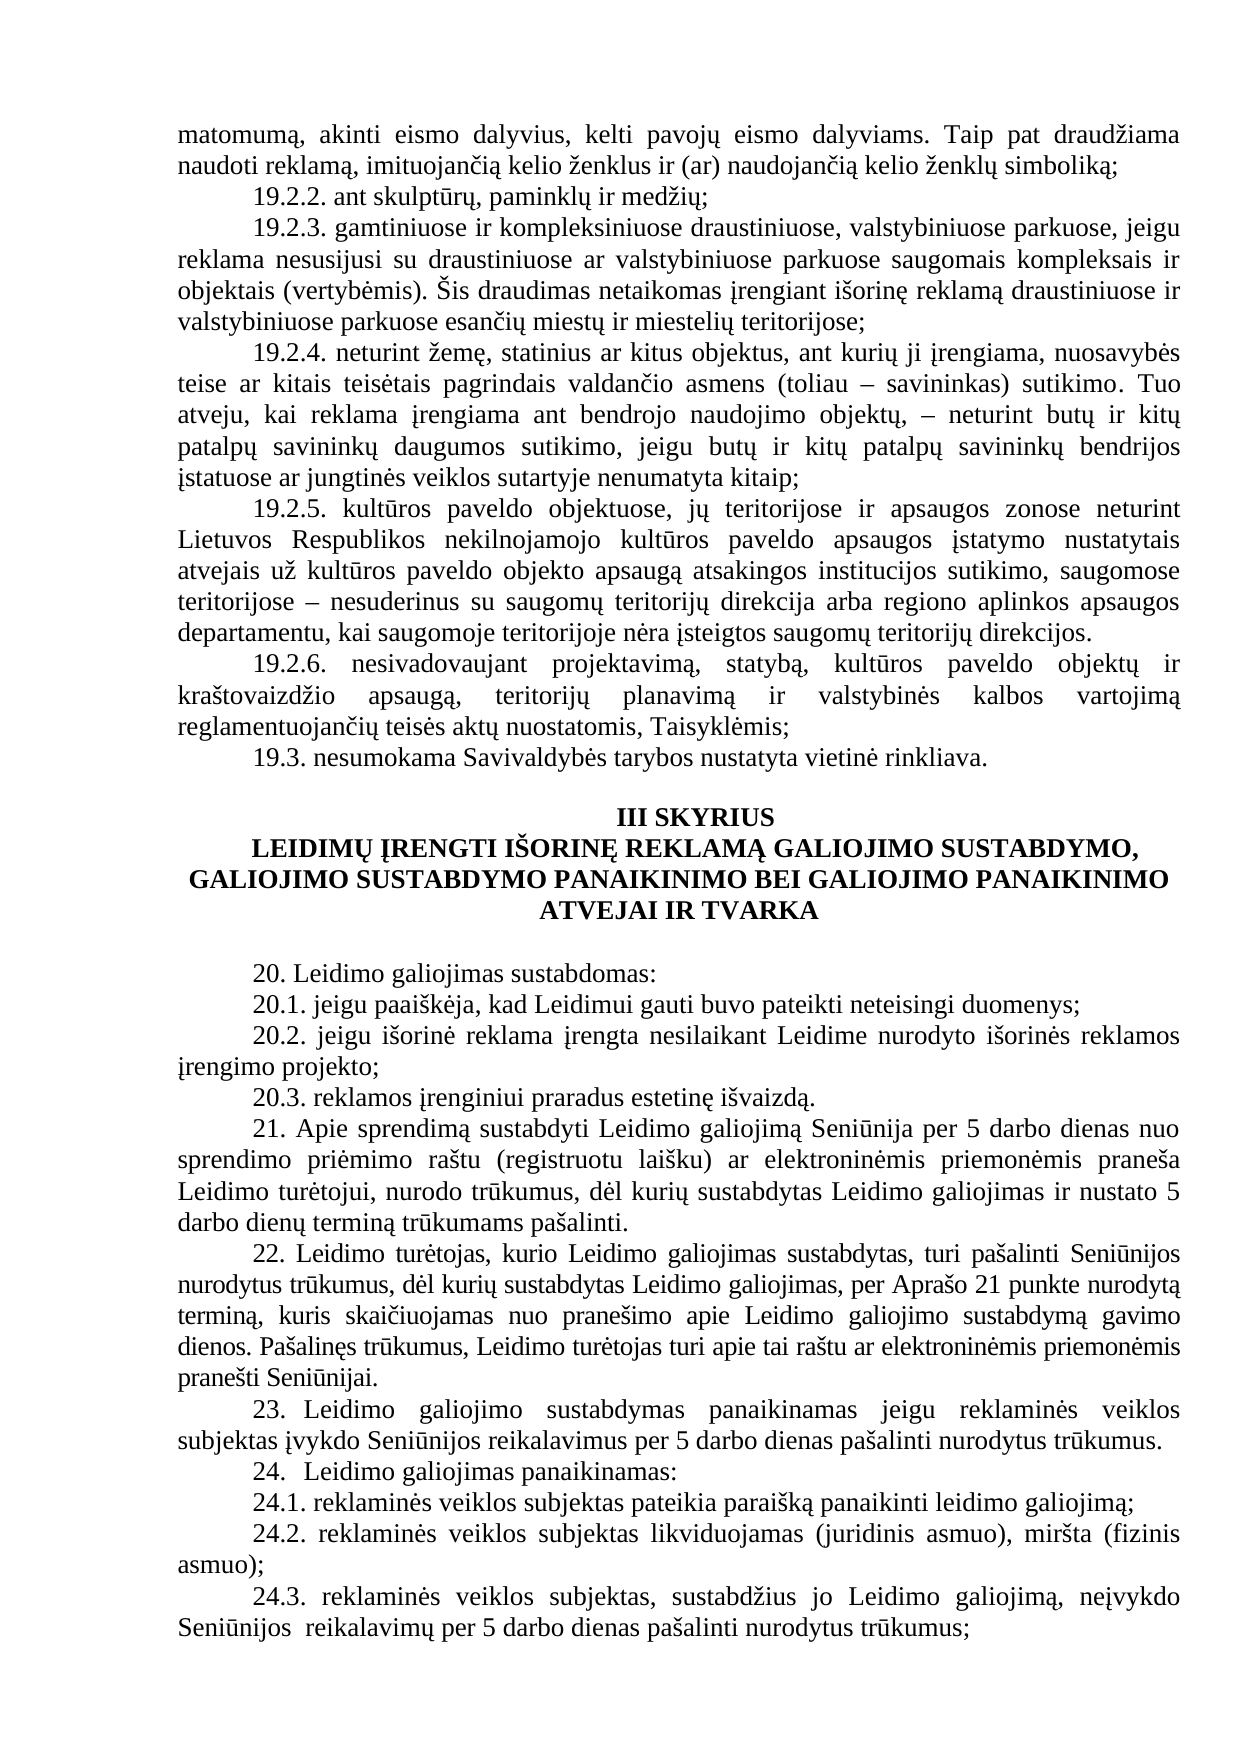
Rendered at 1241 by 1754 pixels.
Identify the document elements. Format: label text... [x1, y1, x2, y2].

text 19.2.6. nesivadovaujant projektavimą, statybą, kultūros paveldo objektų ir kraštovaizdžio apsaugą, teritorijų planavimą ir valstybinės kalbos vartojimą reglamentuojančių teisės aktų nuostatomis, Taisyklėmis; [177, 648, 1181, 741]
text III SKYRIUS [177, 801, 1181, 832]
text 19.2.3. gamtiniuose ir kompleksiniuose draustiniuose, valstybiniuose parkuose, jeigu reklama nesusijusi su draustiniuose ar valstybiniuose parkuose saugomais kompleksais ir objektais (vertybėmis). Šis draudimas netaikomas įrengiant išorinę reklamą draustiniuose ir valstybiniuose parkuose esančių miestų ir miestelių teritorijose; [177, 212, 1181, 336]
text 19.2.5. kultūros paveldo objektuose, jų teritorijose ir apsaugos zonose neturint Lietuvos Respublikos nekilnojamojo kultūros paveldo apsaugos įstatymo nustatytais atvejais už kultūros paveldo objekto apsaugą atsakingos institucijos sutikimo, saugomose teritorijose – nesuderinus su saugomų teritorijų direkcija arba regiono aplinkos apsaugos departamentu, kai saugomoje teritorijoje nėra įsteigtos saugomų teritorijų direkcijos. [177, 492, 1181, 648]
text 21. Apie sprendimą sustabdyti Leidimo galiojimą Seniūnija per 5 darbo dienas nuo sprendimo priėmimo raštu (registruotu laišku) ar elektroninėmis priemonėmis praneša Leidimo turėtojui, nurodo trūkumus, dėl kurių sustabdytas Leidimo galiojimas ir nustato 5 darbo dienų terminą trūkumams pašalinti. [177, 1112, 1181, 1237]
text 22. Leidimo turėtojas, kurio Leidimo galiojimas sustabdytas, turi pašalinti Seniūnijos nurodytus trūkumus, dėl kurių sustabdytas Leidimo galiojimas, per Aprašo 21 punkte nurodytą terminą, kuris skaičiuojamas nuo pranešimo apie Leidimo galiojimo sustabdymą gavimo dienos. Pašalinęs trūkumus, Leidimo turėtojas turi apie tai raštu ar elektroninėmis priemonėmis pranešti Seniūnijai. [177, 1237, 1181, 1393]
text 24.3. reklaminės veiklos subjektas, sustabdžius jo Leidimo galiojimą, neįvykdo Seniūnijos reikalavimų per 5 darbo dienas pašalinti nurodytus trūkumus; [177, 1579, 1181, 1642]
text matomumą, akinti eismo dalyvius, kelti pavojų eismo dalyviams. Taip pat draudžiama naudoti reklamą, imituojančią kelio ženklus ir (ar) naudojančią kelio ženklų simboliką; [177, 118, 1181, 180]
text 20.3. reklamos įrenginiui praradus estetinę išvaizdą. [177, 1081, 1181, 1112]
text 24. Leidimo galiojimas panaikinamas: [177, 1455, 1181, 1486]
text 19.3. nesumokama Savivaldybės tarybos nustatyta vietinė rinkliava. [177, 741, 1181, 772]
text 19.2.2. ant skulptūrų, paminklų ir medžių; [177, 180, 1181, 212]
text 19.2.4. neturint žemę, statinius ar kitus objektus, ant kurių ji įrengiama, nuosavybės teise ar kitais teisėtais pagrindais valdančio asmens (toliau – savininkas) sutikimo. Tuo atveju, kai reklama įrengiama ant bendrojo naudojimo objektų, – neturint butų ir kitų patalpų savininkų daugumos sutikimo, jeigu butų ir kitų patalpų savininkų bendrijos įstatuose ar jungtinės veiklos sutartyje nenumatyta kitaip; [177, 336, 1181, 492]
text 24.2. reklaminės veiklos subjektas likviduojamas (juridinis asmuo), miršta (fizinis asmuo); [177, 1517, 1181, 1579]
text LEIDIMŲ ĮRENGTI IŠORINĘ REKLAMĄ GALIOJIMO SUSTABDYMO, GALIOJIMO SUSTABDYMO PANAIKINIMO BEI GALIOJIMO PANAIKINIMO ATVEJAI IR TVARKA [177, 832, 1181, 926]
text 23. Leidimo galiojimo sustabdymas panaikinamas jeigu reklaminės veiklos subjektas įvykdo Seniūnijos reikalavimus per 5 darbo dienas pašalinti nurodytus trūkumus. [177, 1393, 1181, 1455]
text 20.1. jeigu paaiškėja, kad Leidimui gauti buvo pateikti neteisingi duomenys; [177, 988, 1181, 1019]
text 24.1. reklaminės veiklos subjektas pateikia paraišką panaikinti leidimo galiojimą; [177, 1486, 1181, 1517]
text 20.2. jeigu išorinė reklama įrengta nesilaikant Leidime nurodyto išorinės reklamos įrengimo projekto; [177, 1019, 1181, 1081]
text 20. Leidimo galiojimas sustabdomas: [177, 957, 1181, 988]
